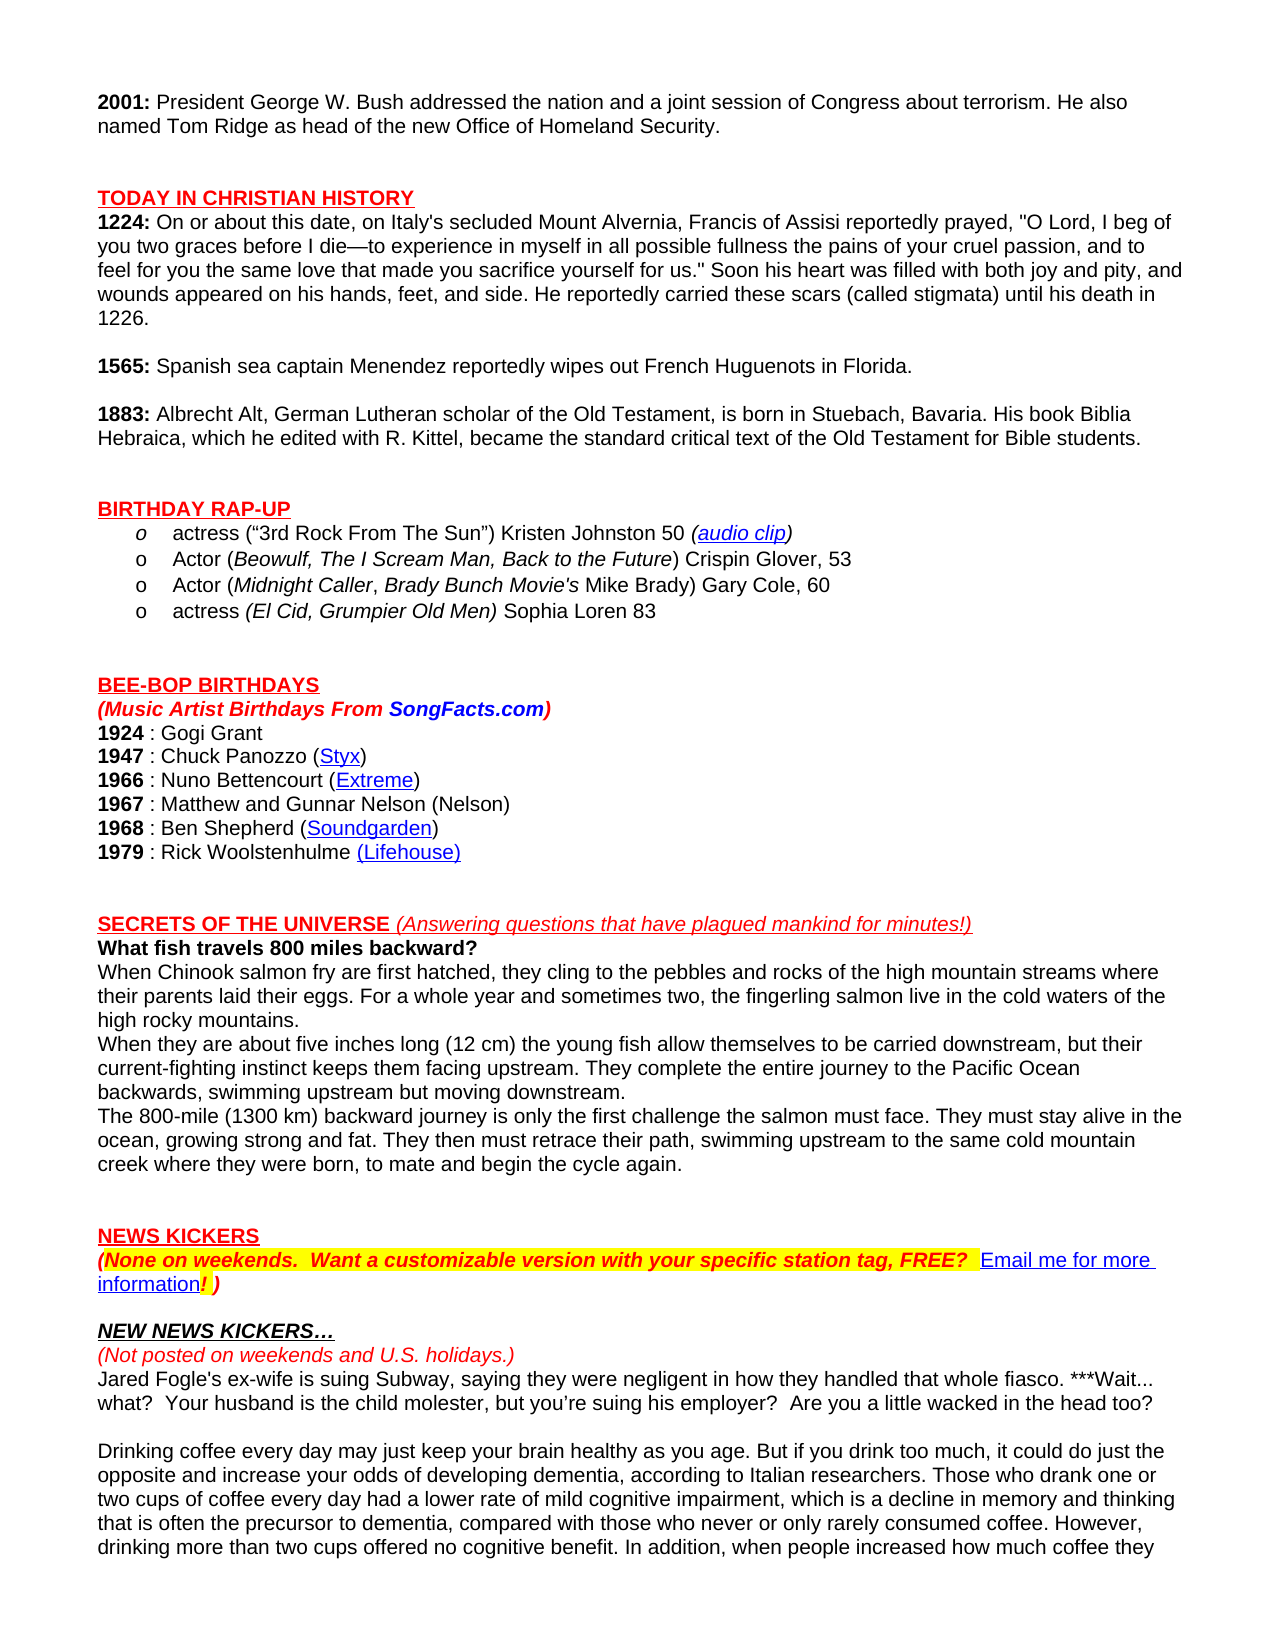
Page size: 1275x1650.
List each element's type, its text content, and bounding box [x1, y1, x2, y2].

text BIRTHDAY RAP-UP [97, 497, 1185, 521]
text 1967 : Matthew and Gunnar Nelson (Nelson) [97, 792, 1185, 816]
text 1883: Albrecht Alt, German Lutheran scholar of the Old Testament, is born in Stuebach, Bavaria. His book Biblia Hebraica, which he edited with R. Kittel, became the standard critical text of the Old Testament for Bible students. [97, 401, 1185, 449]
text 1924 : Gogi Grant [97, 720, 1185, 744]
text What fish travels 800 miles backward? [97, 936, 1185, 960]
text Drinking coffee every day may just keep your brain healthy as you age. But if you drink too much, it could do just the opposite and increase your odds of developing dementia, according to Italian researchers. Those who drank one or two cups of coffee every day had a lower rate of mild cognitive impairment, which is a decline in memory and thinking that is often the precursor to dementia, compared with those who never or only rarely consumed coffee. However, drinking more than two cups offered no cognitive benefit. In addition, when people increased how much coffee they [97, 1439, 1185, 1559]
text (None on weekends. Want a customizable version with your specific station tag, FREE? Email me for more information! ) [97, 1247, 1185, 1295]
text NEWS KICKERS [97, 1223, 1185, 1247]
text 2001: President George W. Bush addressed the nation and a joint session of Congress about terrorism. He also named Tom Ridge as head of the new Office of Homeland Security. [97, 90, 1185, 138]
text TODAY IN CHRISTIAN HISTORY [97, 186, 1185, 210]
list Actor (Beowulf, The I Scream Man, Back to the Future) Crispin Glover, 53 [135, 547, 1185, 573]
text The 800-mile (1300 km) backward journey is only the first challenge the salmon must face. They must stay alive in the ocean, growing strong and fat. They then must retrace their path, swimming upstream to the same cold mountain creek where they were born, to mate and begin the cycle again. [97, 1104, 1185, 1176]
subtitle (Not posted on weekends and U.S. holidays.) [97, 1343, 1185, 1367]
text When they are about five inches long (12 cm) the young fish allow themselves to be carried downstream, but their current-fighting instinct keeps them facing upstream. They complete the entire journey to the Pacific Ocean backwards, swimming upstream but moving downstream. [97, 1032, 1185, 1104]
text BEE-BOP BIRTHDAYS [97, 672, 1185, 696]
list actress (El Cid, Grumpier Old Men) Sophia Loren 83 [135, 599, 1185, 624]
text 1966 : Nuno Bettencourt (Extreme) [97, 768, 1185, 792]
text NEW NEWS KICKERS… [97, 1319, 1185, 1343]
text 1565: Spanish sea captain Menendez reportedly wipes out French Huguenots in Florida. [97, 353, 1185, 377]
text 1979 : Rick Woolstenhulme (Lifehouse) [97, 840, 1185, 864]
text 1968 : Ben Shepherd (Soundgarden) [97, 816, 1185, 840]
text Jared Fogle's ex-wife is suing Subway, saying they were negligent in how they handled that whole fiasco. ***Wait... what? Your husband is the child molester, but you’re suing his employer? Are you a little wacked in the head too? [97, 1367, 1185, 1415]
text SECRETS OF THE UNIVERSE (Answering questions that have plagued mankind for minutes!) [97, 912, 1185, 936]
text 1947 : Chuck Panozzo (Styx) [97, 744, 1185, 768]
text (Music Artist Birthdays From SongFacts.com) [97, 696, 1185, 720]
list Actor (Midnight Caller, Brady Bunch Movie's Mike Brady) Gary Cole, 60 [135, 573, 1185, 599]
text When Chinook salmon fry are first hatched, they cling to the pebbles and rocks of the high mountain streams where their parents laid their eggs. For a whole year and sometimes two, the fingerling salmon live in the cold waters of the high rocky mountains. [97, 960, 1185, 1032]
text 1224: On or about this date, on Italy's secluded Mount Alvernia, Francis of Assisi reportedly prayed, "O Lord, I beg of you two graces before I die—to experience in myself in all possible fullness the pains of your cruel passion, and to feel for you the same love that made you sacrifice yourself for us." Soon his heart was filled with both joy and pity, and wounds appeared on his hands, feet, and side. He reportedly carried these scars (called stigmata) until his death in 1226. [97, 210, 1185, 329]
list actress (“3rd Rock From The Sun”) Kristen Johnston 50 (audio clip) [135, 521, 1185, 547]
